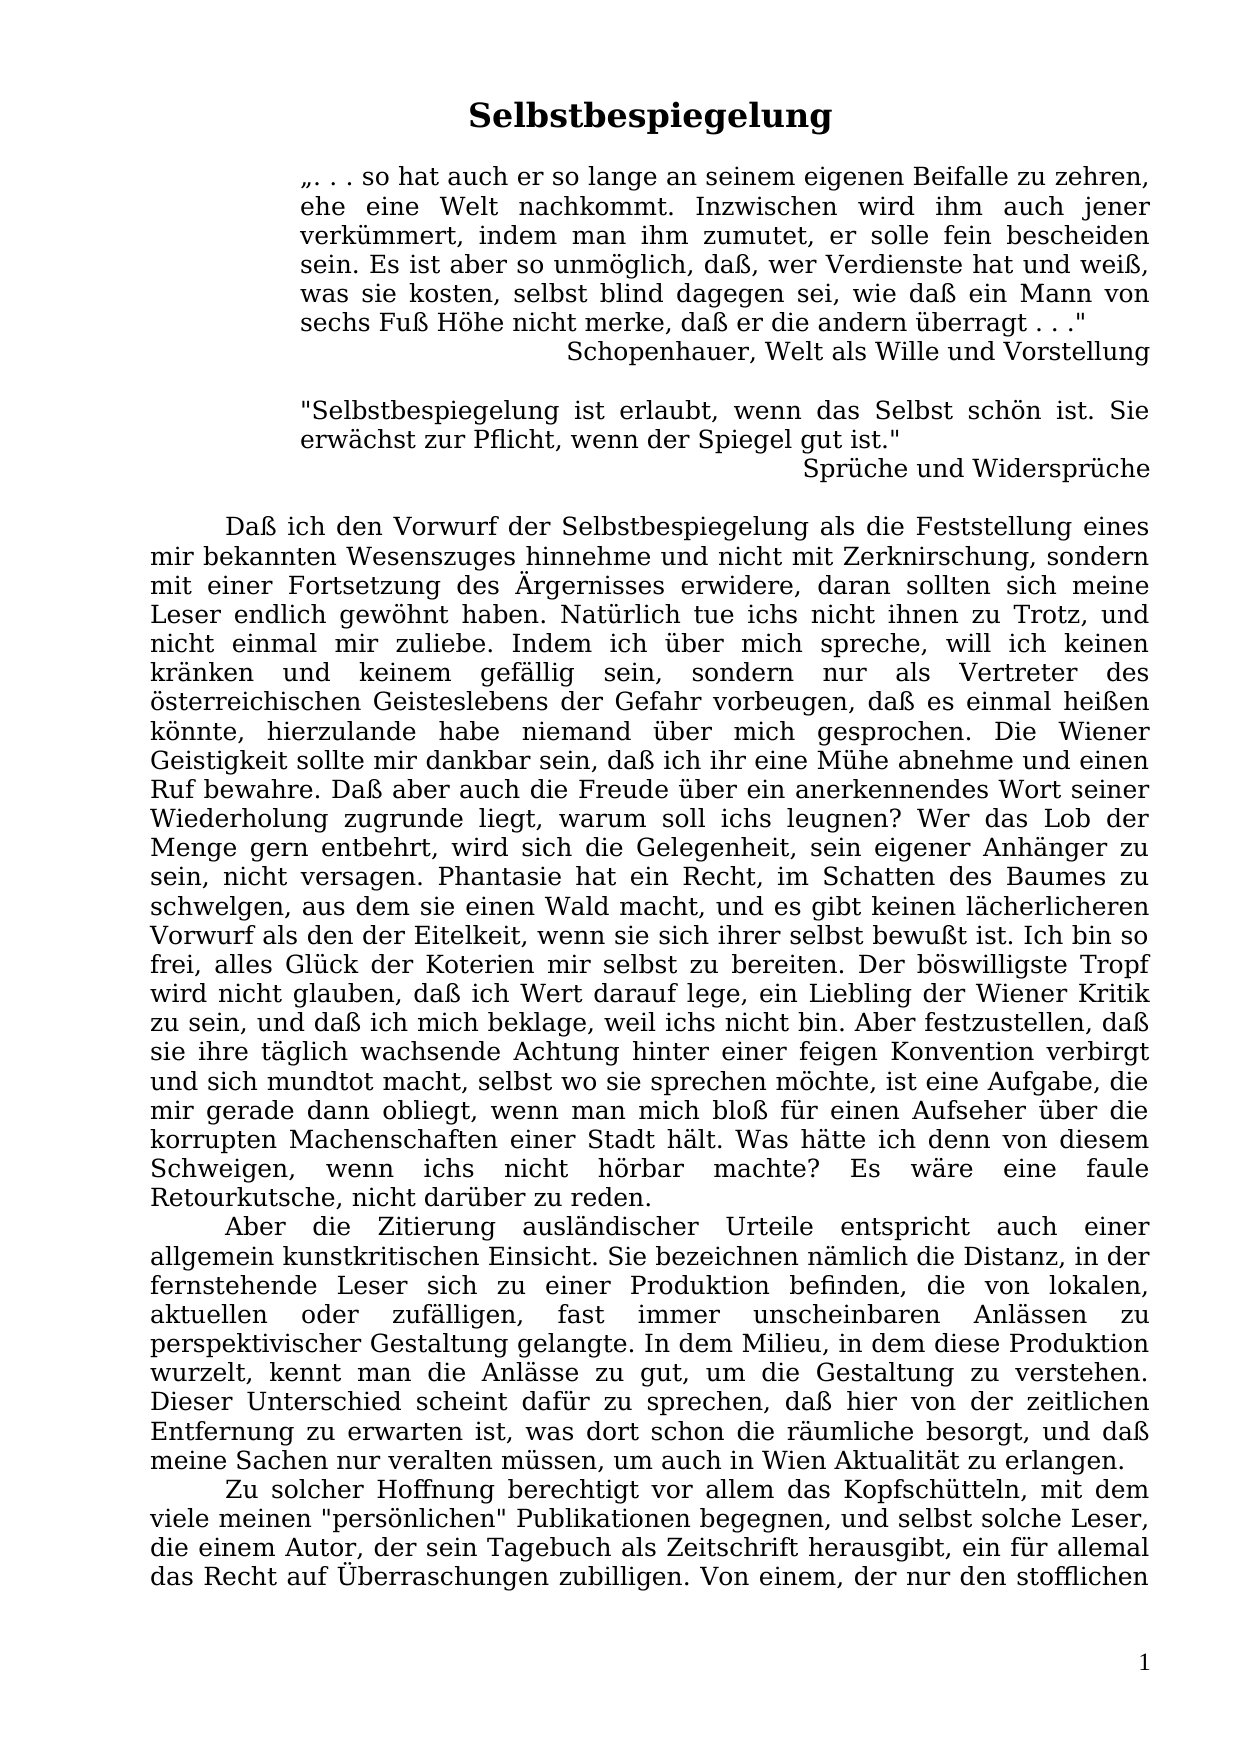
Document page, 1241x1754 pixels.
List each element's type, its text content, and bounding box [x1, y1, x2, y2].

text "Selbstbespiegelung ist erlaubt, wenn das Selbst schön ist. Sie erwächst zur Pflicht, wenn der Spiegel gut ist." [300, 396, 1151, 454]
text Aber die Zitierung ausländischer Urteile entspricht auch einer allgemein kunstkritischen Einsicht. Sie bezeichnen nämlich die Distanz, in der fernstehende Leser sich zu einer Produktion befinden, die von lokalen, aktuellen oder zufälligen, fast immer unscheinbaren Anlässen zu perspektivischer Gestaltung gelangte. In dem Milieu, in dem diese Produktion wurzelt, kennt man die Anlässe zu gut, um die Gestaltung zu verstehen. Dieser Unterschied scheint dafür zu sprechen, daß hier von der zeitlichen Entfernung zu erwarten ist, was dort schon die räumliche besorgt, und daß meine Sachen nur veralten müssen, um auch in Wien Aktualität zu erlangen. [150, 1212, 1151, 1475]
text Schopenhauer, Welt als Wille und Vorstellung [150, 337, 1151, 367]
text „. . . so hat auch er so lange an seinem eigenen Beifalle zu zehren, ehe eine Welt nachkommt. Inzwischen wird ihm auch jener verkümmert, indem man ihm zumutet, er solle fein bescheiden sein. Es ist aber so unmöglich, daß, wer Verdienste hat und weiß, was sie kosten, selbst blind dagegen sei, wie daß ein Mann von sechs Fuß Höhe nicht merke, daß er die andern überragt . . ." [300, 135, 1151, 337]
text Selbstbespiegelung [150, 75, 1151, 135]
text Zu solcher Hoffnung berechtigt vor allem das Kopfschütteln, mit dem viele meinen "persönlichen" Publikationen begegnen, und selbst solche Leser, die einem Autor, der sein Tagebuch als Zeitschrift herausgibt, ein für allemal das Recht auf Überraschungen zubilligen. Von einem, der nur den stofflichen [150, 1475, 1151, 1592]
text Sprüche und Widersprüche [150, 454, 1151, 483]
text Daß ich den Vorwurf der Selbstbespiegelung als die Feststellung eines mir bekannten Wesenszuges hinnehme und nicht mit Zerknirschung, sondern mit einer Fortsetzung des Ärgernisses erwidere, daran sollten sich meine Leser endlich gewöhnt haben. Natürlich tue ichs nicht ihnen zu Trotz, und nicht einmal mir zuliebe. Indem ich über mich spreche, will ich keinen kränken und keinem gefällig sein, sondern nur als Vertreter des österreichischen Geisteslebens der Gefahr vorbeugen, daß es einmal heißen könnte, hierzulande habe niemand über mich gesprochen. Die Wiener Geistigkeit sollte mir dankbar sein, daß ich ihr eine Mühe abnehme und einen Ruf bewahre. Daß aber auch die Freude über ein anerkennendes Wort seiner Wiederholung zugrunde liegt, warum soll ichs leugnen? Wer das Lob der Menge gern entbehrt, wird sich die Gelegenheit, sein eigener Anhänger zu sein, nicht versagen. Phantasie hat ein Recht, im Schatten des Baumes zu schwelgen, aus dem sie einen Wald macht, und es gibt keinen lächerlicheren Vorwurf als den der Eitelkeit, wenn sie sich ihrer selbst bewußt ist. Ich bin so frei, alles Glück der Koterien mir selbst zu bereiten. Der böswilligste Tropf wird nicht glauben, daß ich Wert darauf lege, ein Liebling der Wiener Kritik zu sein, und daß ich mich beklage, weil ichs nicht bin. Aber festzustellen, daß sie ihre täglich wachsende Achtung hinter einer feigen Konvention verbirgt und sich mundtot macht, selbst wo sie sprechen möchte, ist eine Aufgabe, die mir gerade dann obliegt, wenn man mich bloß für einen Aufseher über die korrupten Machenschaften einer Stadt hält. Was hätte ich denn von diesem Schweigen, wenn ichs nicht hörbar machte? Es wäre eine faule Retourkutsche, nicht darüber zu reden. [150, 512, 1151, 1212]
